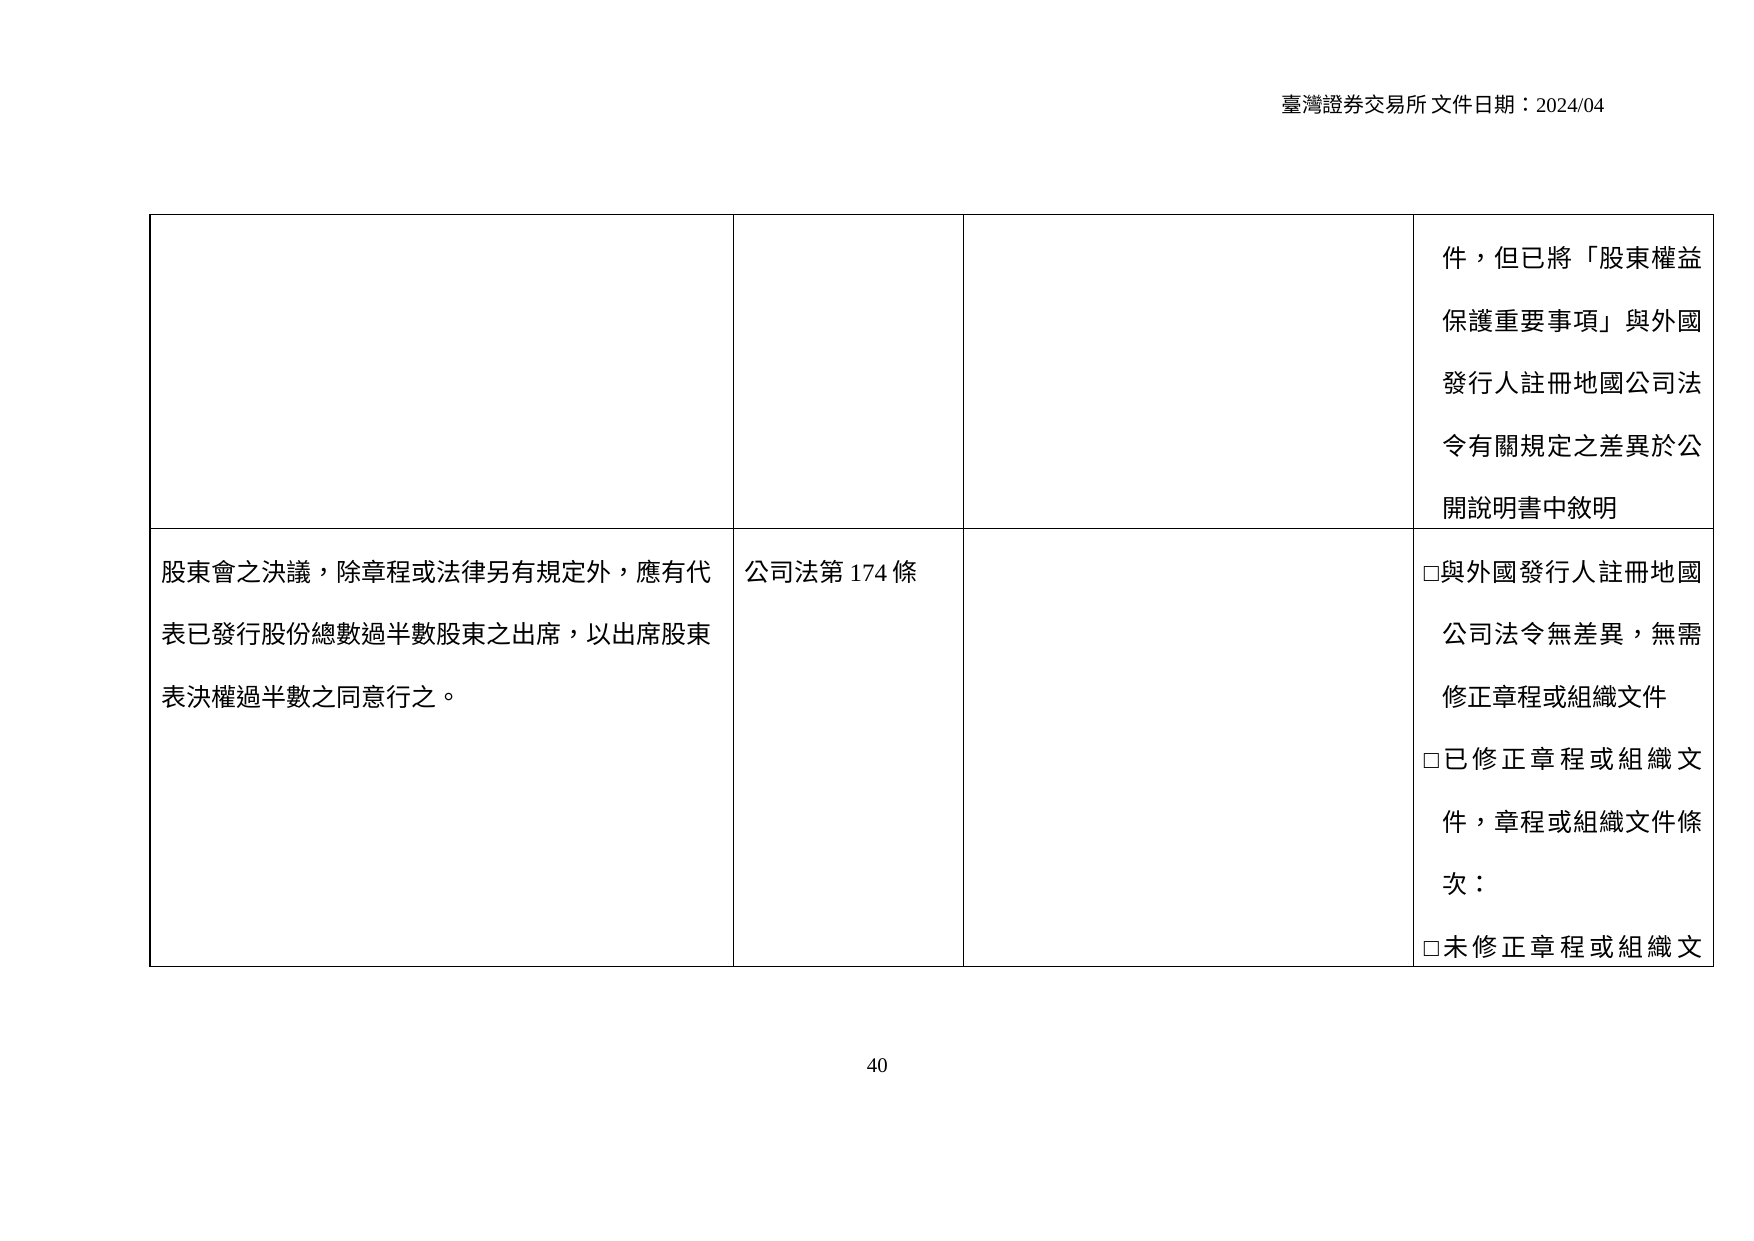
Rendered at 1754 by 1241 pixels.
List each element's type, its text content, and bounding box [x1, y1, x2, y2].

table_cell [734, 215, 963, 527]
table_cell [151, 215, 733, 527]
table_cell [964, 215, 1413, 527]
table_cell 件，但已將「股東權益保護重要事項」與外國發行人註冊地國公司法令有關規定之差異於公開說明書中敘明 [1414, 215, 1713, 527]
table_cell 股東會之決議，除章程或法律另有規定外，應有代表已發行股份總數過半數股東之出席，以出席股東表決權過半數之同意行之。 [151, 529, 733, 966]
table_cell □與外國發行人註冊地國公司法令無差異，無需修正章程或組織文件 □已修正章程或組織文件，章程或組織文件條次： □未修正章程或組織文 [1414, 529, 1713, 966]
table_cell [964, 529, 1413, 966]
table_cell 公司法第174條 [734, 529, 963, 966]
